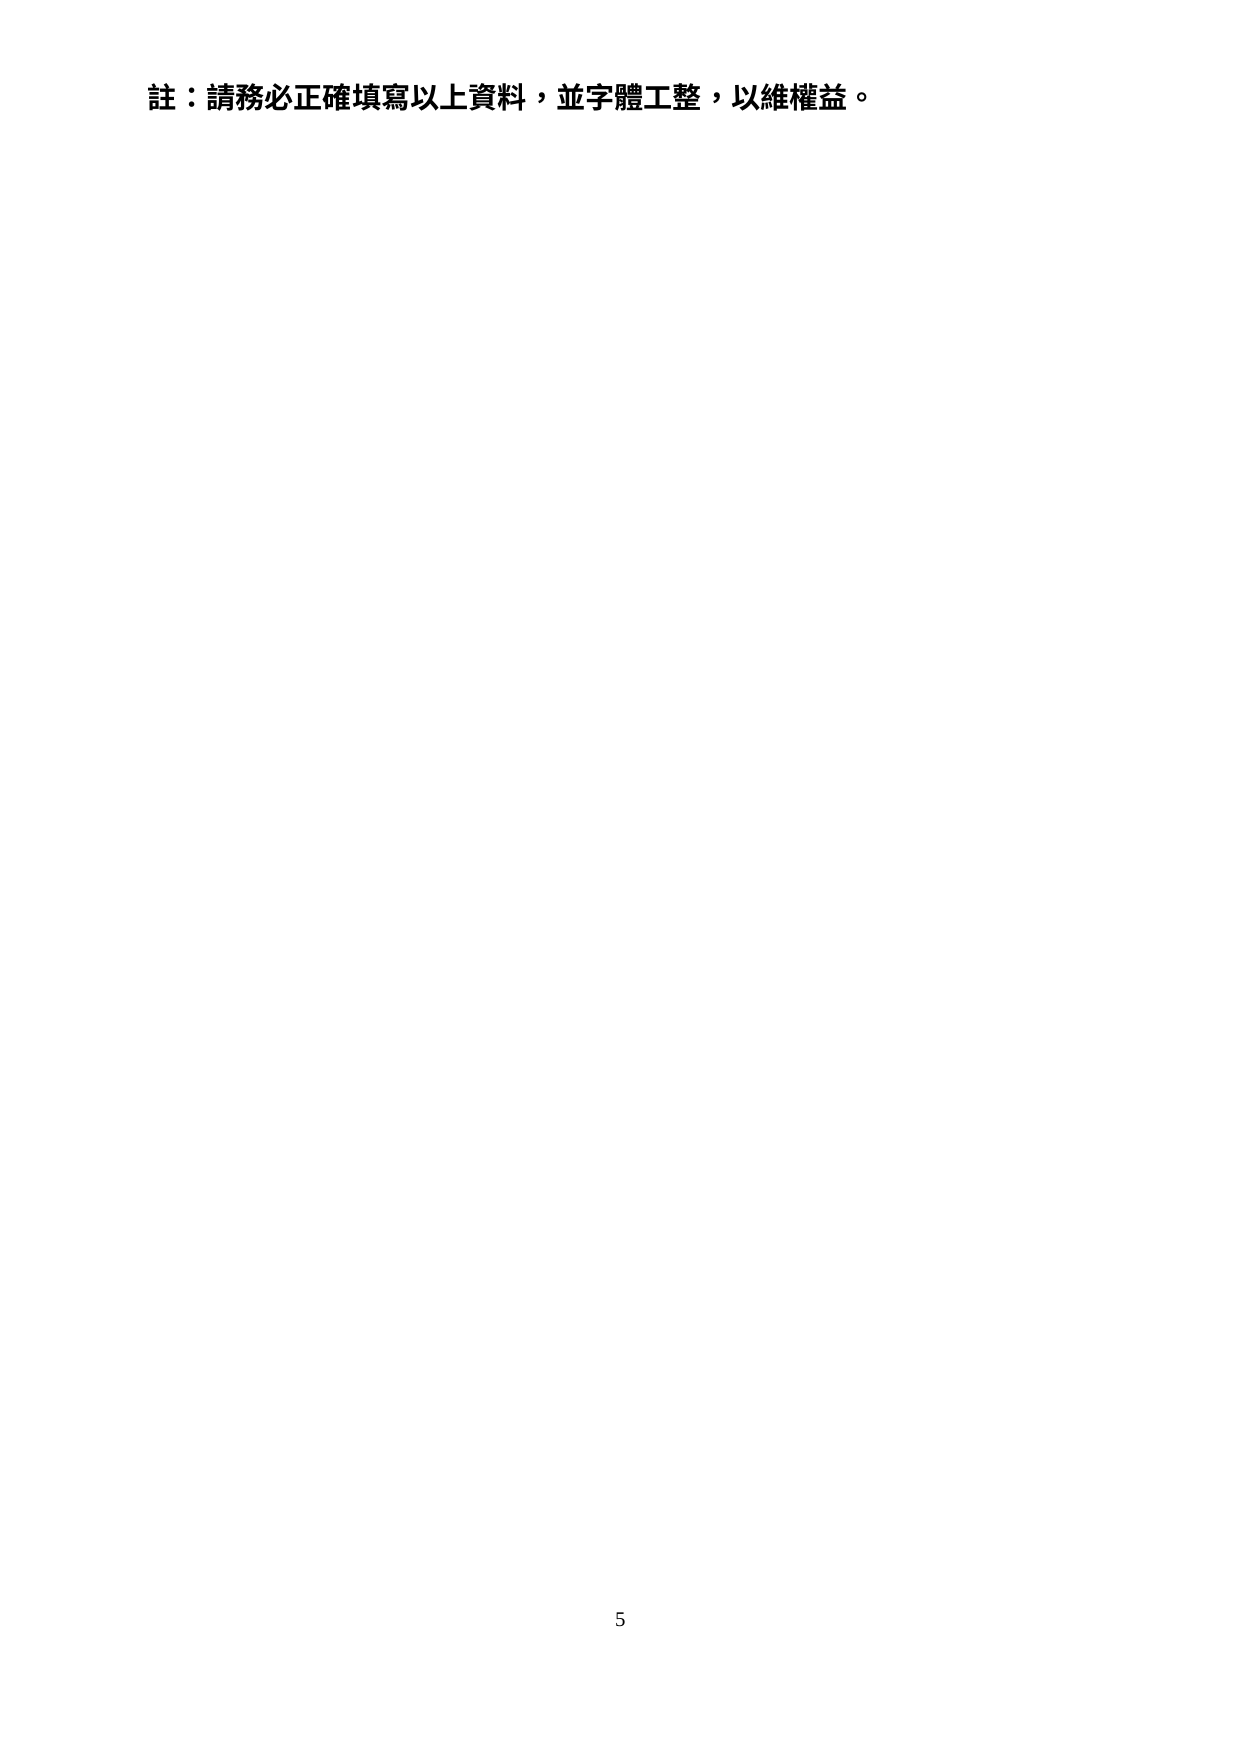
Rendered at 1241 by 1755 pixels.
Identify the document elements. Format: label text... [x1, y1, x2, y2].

text 註：請務必正確填寫以上資料，並字體工整，以維權益。 [148, 75, 1093, 117]
